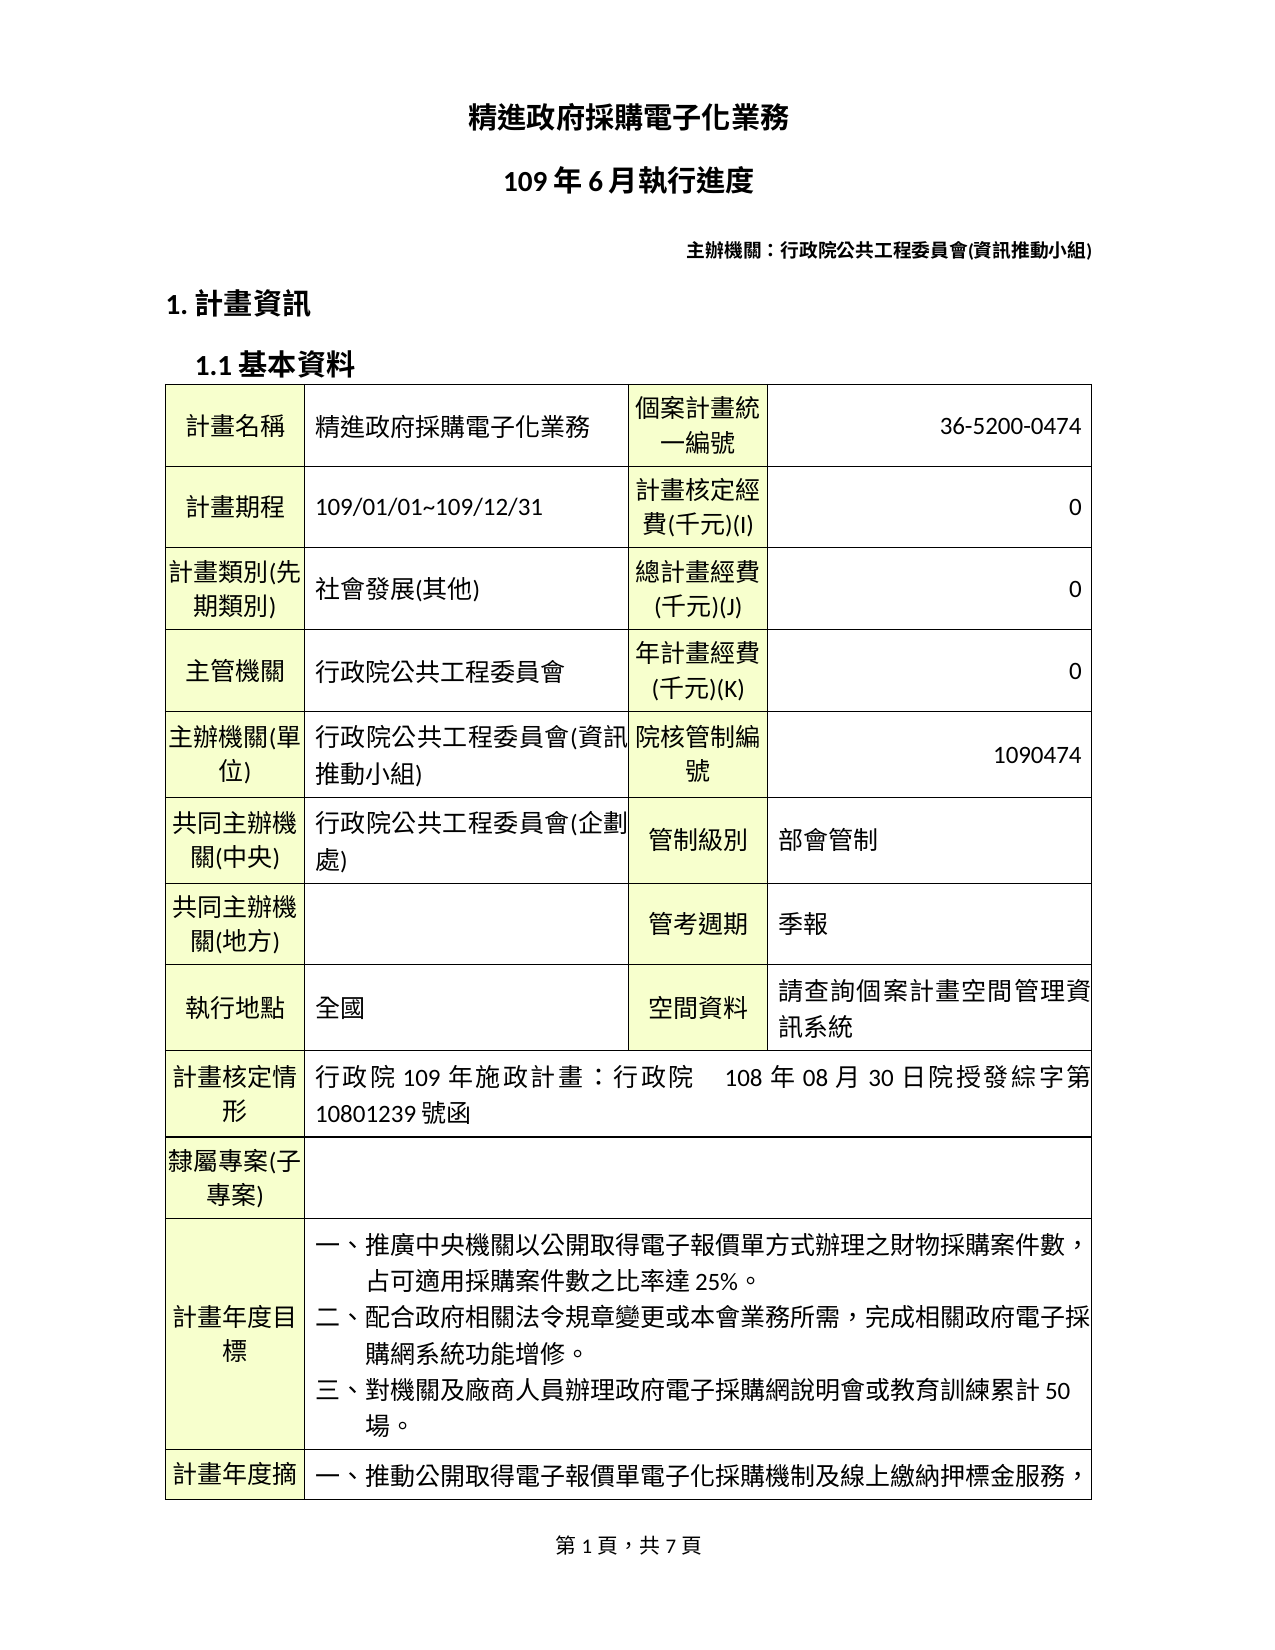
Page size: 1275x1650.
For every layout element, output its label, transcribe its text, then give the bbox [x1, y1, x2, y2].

table_cell 管制級別 [629, 798, 767, 883]
text 1. 計畫資訊 [165, 284, 1092, 323]
table_cell 部會管制 [768, 798, 1091, 883]
table_cell 總計畫經費(千元)(J) [629, 548, 767, 629]
table_cell 隸屬專案(子專案) [166, 1138, 304, 1218]
table_cell 一、推動公開取得電子報價單電子化採購機制及線上繳納押標金服務， [305, 1450, 1091, 1499]
table_cell 全國 [305, 965, 628, 1050]
table_cell 1090474 [768, 712, 1091, 797]
table_cell 社會發展(其他) [305, 548, 628, 629]
table_cell 請查詢個案計畫空間管理資訊系統 [768, 965, 1091, 1050]
table_cell [305, 1138, 1091, 1218]
table_cell 0 [768, 467, 1091, 547]
table_header 36-5200-0474 [768, 385, 1091, 466]
table_cell 主辦機關(單位) [166, 712, 304, 797]
table_header 精進政府採購電子化業務 [305, 385, 628, 466]
table_cell 季報 [768, 884, 1091, 964]
table_cell 年計畫經費(千元)(K) [629, 630, 767, 711]
text 1.1 基本資料 [165, 344, 1092, 384]
table_cell [305, 884, 628, 964]
table_cell 行政院公共工程委員會(資訊推動小組) [305, 712, 628, 797]
table_cell 行政院109年施政計畫：行政院 108年08月30日院授發綜字第10801239號函 [305, 1051, 1091, 1136]
table_cell 行政院公共工程委員會 [305, 630, 628, 711]
table_cell 共同主辦機關(中央) [166, 798, 304, 883]
table_cell 計畫核定經費(千元)(I) [629, 467, 767, 547]
table_cell 行政院公共工程委員會(企劃處) [305, 798, 628, 883]
table_cell 0 [768, 630, 1091, 711]
text 主辦機關：行政院公共工程委員會(資訊推動小組) [165, 236, 1092, 263]
table_cell 主管機關 [166, 630, 304, 711]
table_cell 空間資料 [629, 965, 767, 1050]
table_cell 0 [768, 548, 1091, 629]
text 精進政府採購電子化業務 [165, 94, 1092, 137]
table_header 個案計畫統一編號 [629, 385, 767, 466]
table_cell 計畫期程 [166, 467, 304, 547]
table_cell 109/01/01~109/12/31 [305, 467, 628, 547]
table_cell 計畫年度目標 [166, 1219, 304, 1449]
table_cell 一、推廣中央機關以公開取得電子報價單方式辦理之財物採購案件數，占可適用採購案件數之比率達25%。 二、配合政府相關法令規章變更或本會業務所需，完成相關政府電子採購網系統功能增修。 三、對機關及廠商人員辦理政府電子採購網說明會或教育訓練累計50場。 [305, 1219, 1091, 1449]
table_cell 院核管制編號 [629, 712, 767, 797]
table_cell 計畫類別(先期類別) [166, 548, 304, 629]
text 109年6月執行進度 [165, 158, 1092, 200]
table_cell 計畫核定情形 [166, 1051, 304, 1136]
table_header 計畫名稱 [166, 385, 304, 466]
table_cell 執行地點 [166, 965, 304, 1050]
table_cell 共同主辦機關(地方) [166, 884, 304, 964]
table_cell 管考週期 [629, 884, 767, 964]
table_cell 計畫年度摘 [166, 1450, 304, 1499]
